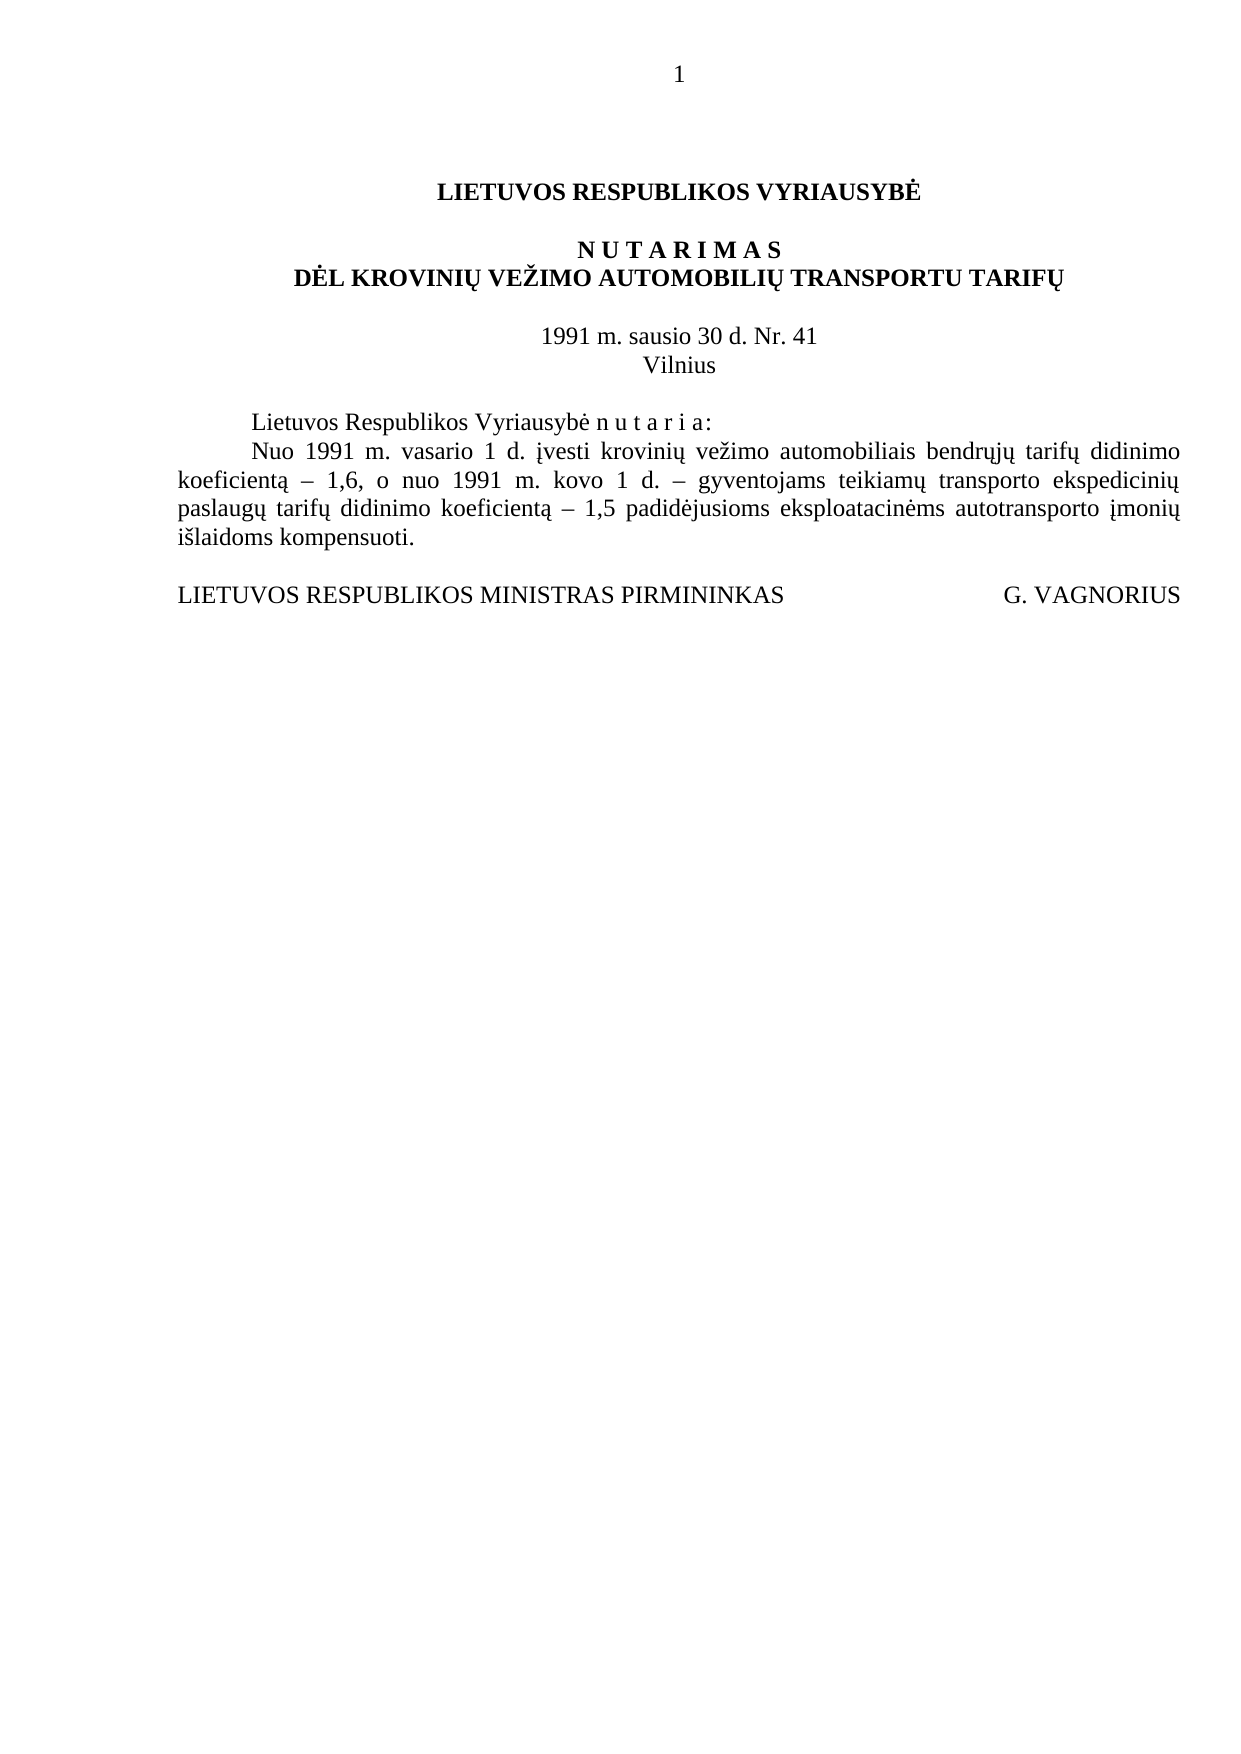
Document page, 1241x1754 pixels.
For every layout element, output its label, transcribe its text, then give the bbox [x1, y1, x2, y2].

text Lietuvos Respublikos Vyriausybė nutaria: [177, 407, 1181, 436]
text Nuo 1991 m. vasario 1 d. įvesti krovinių vežimo automobiliais bendrųjų tarifų didinimo koeficientą – 1,6, o nuo 1991 m. kovo 1 d. – gyventojams teikiamų transporto ekspedicinių paslaugų tarifų didinimo koeficientą – 1,5 padidėjusioms eksploatacinėms autotransporto įmonių išlaidoms kompensuoti. [177, 436, 1181, 551]
text N U T A R I M A S [177, 235, 1181, 263]
text Vilnius [177, 350, 1181, 378]
text LIETUVOS RESPUBLIKOS MINISTRAS PIRMININKAS G. VAGNORIUS [177, 580, 1181, 608]
text DĖL KROVINIŲ VEŽIMO AUTOMOBILIŲ TRANSPORTU TARIFŲ [177, 263, 1181, 292]
text LIETUVOS RESPUBLIKOS VYRIAUSYBĖ [177, 177, 1181, 206]
text 1991 m. sausio 30 d. Nr. 41 [177, 321, 1181, 350]
